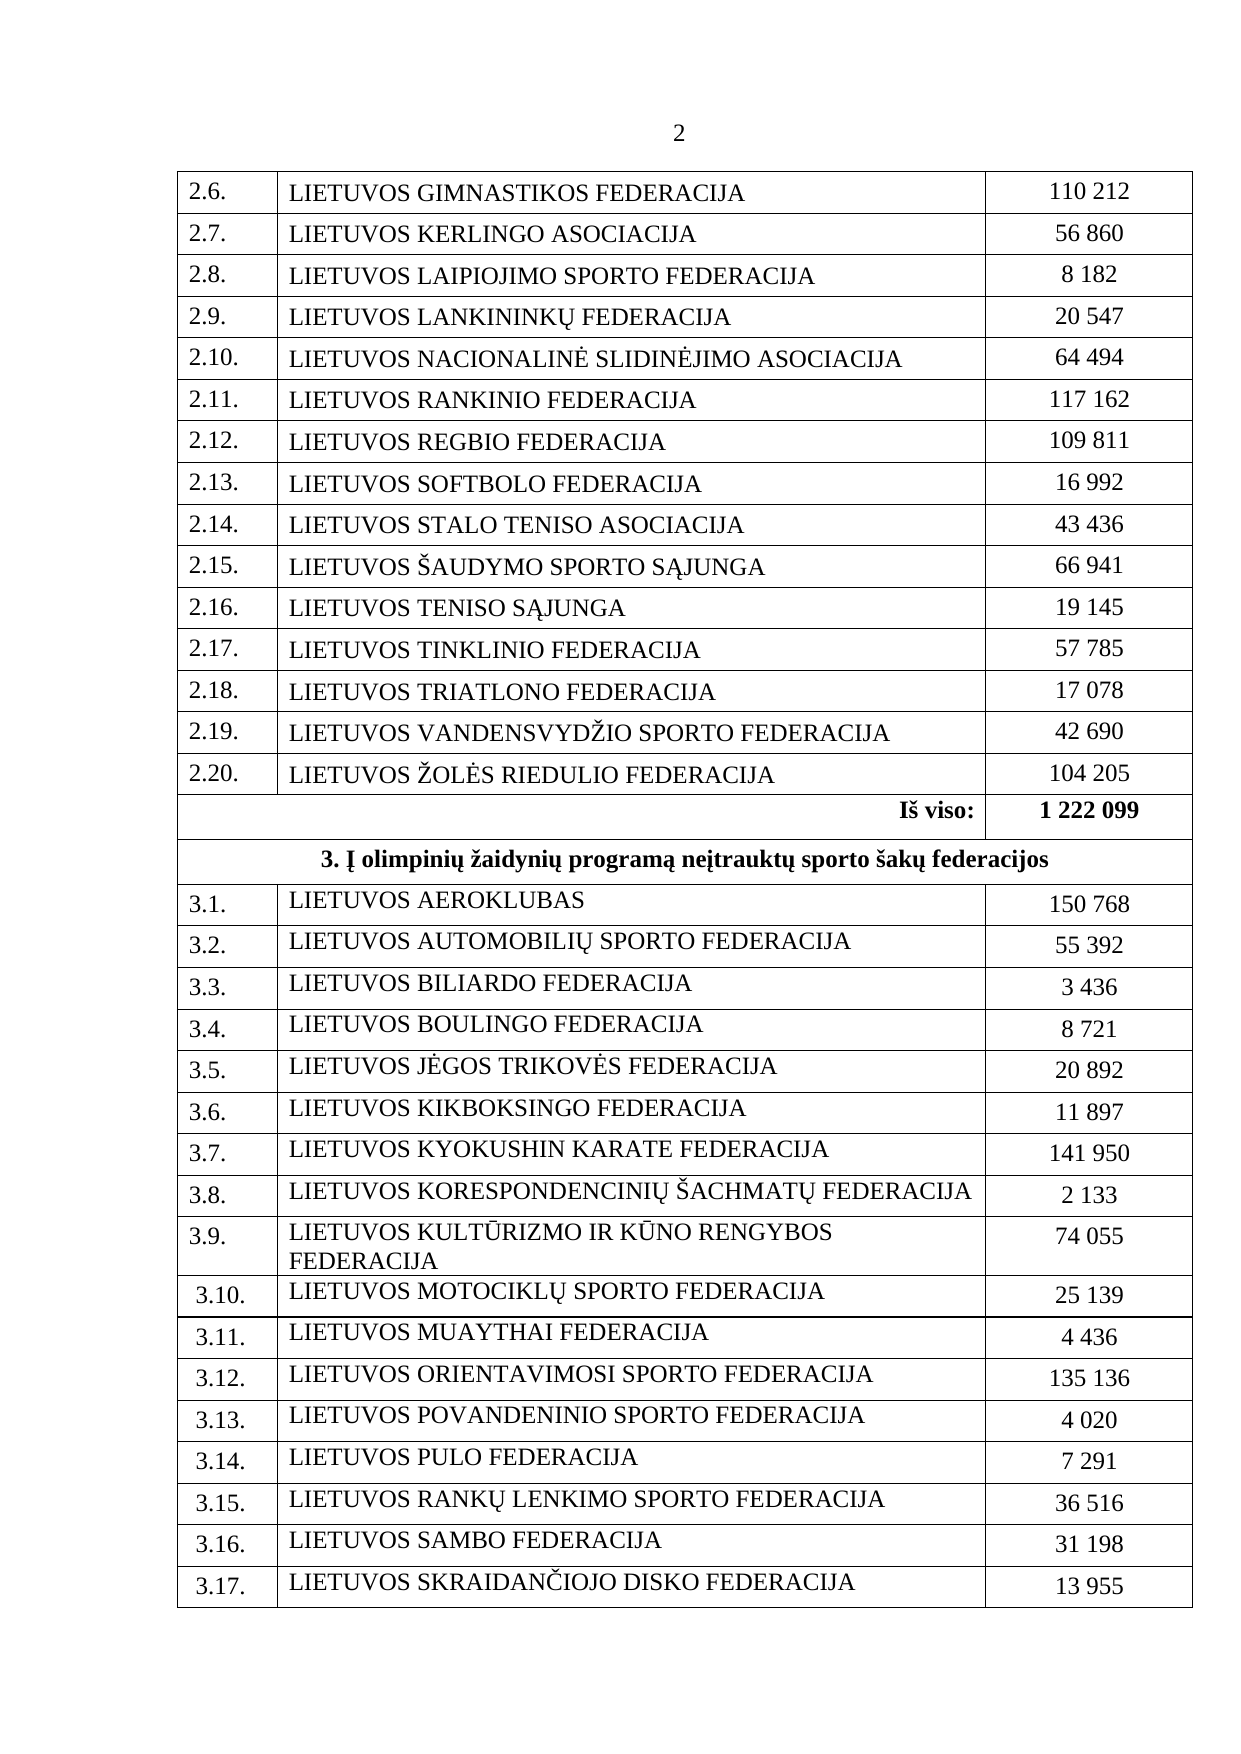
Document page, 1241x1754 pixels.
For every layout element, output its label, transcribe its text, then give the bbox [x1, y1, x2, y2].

table_cell 2.13. [178, 463, 277, 503]
table_cell 2.20. [178, 754, 277, 794]
table_cell 3. Į olimpinių žaidynių programą neįtrauktų sporto šakų federacijos [178, 840, 1192, 884]
table_cell LIETUVOS MUAYTHAI FEDERACIJA [278, 1318, 985, 1358]
table_cell 2.16. [178, 588, 277, 628]
table_cell 109 811 [986, 421, 1192, 462]
table_cell LIETUVOS MOTOCIKLŲ SPORTO FEDERACIJA [278, 1276, 985, 1316]
table_cell 2.7. [178, 214, 277, 254]
table_cell 8 721 [986, 1010, 1192, 1050]
table_cell 31 198 [986, 1525, 1192, 1566]
table_cell 3.4. [178, 1010, 277, 1050]
table_cell 3.17. [178, 1567, 277, 1607]
table_cell 3.2. [178, 926, 277, 967]
table_cell 2.6. [178, 172, 277, 212]
table_cell LIETUVOS POVANDENINIO SPORTO FEDERACIJA [278, 1401, 985, 1441]
table_cell LIETUVOS KERLINGO ASOCIACIJA [278, 214, 985, 254]
table_cell LIETUVOS GIMNASTIKOS FEDERACIJA [278, 172, 985, 212]
table_cell 3.9. [178, 1217, 277, 1275]
table_cell 13 955 [986, 1567, 1192, 1607]
table_cell LIETUVOS AEROKLUBAS [278, 885, 985, 925]
table_cell 3.15. [178, 1484, 277, 1524]
table_cell 3.6. [178, 1093, 277, 1133]
table_cell 66 941 [986, 546, 1192, 587]
table_cell 3.3. [178, 968, 277, 1008]
table_cell 74 055 [986, 1217, 1192, 1275]
table_cell LIETUVOS SOFTBOLO FEDERACIJA [278, 463, 985, 503]
table_cell 1 222 099 [986, 795, 1192, 838]
table_cell 3.5. [178, 1051, 277, 1092]
table_cell LIETUVOS BOULINGO FEDERACIJA [278, 1010, 985, 1050]
table_cell 17 078 [986, 671, 1192, 711]
table_cell LIETUVOS JĖGOS TRIKOVĖS FEDERACIJA [278, 1051, 985, 1092]
table_cell 150 768 [986, 885, 1192, 925]
table_cell 4 020 [986, 1401, 1192, 1441]
table_cell LIETUVOS TENISO SĄJUNGA [278, 588, 985, 628]
table_cell 104 205 [986, 754, 1192, 794]
table_cell 3.10. [178, 1276, 277, 1316]
table_cell 55 392 [986, 926, 1192, 967]
table_cell 64 494 [986, 338, 1192, 379]
table_cell LIETUVOS ŠAUDYMO SPORTO SĄJUNGA [278, 546, 985, 587]
table_cell 2.17. [178, 629, 277, 670]
table_cell 141 950 [986, 1134, 1192, 1175]
table_cell 16 992 [986, 463, 1192, 503]
table_cell 56 860 [986, 214, 1192, 254]
table_cell 3.14. [178, 1442, 277, 1483]
table_cell LIETUVOS VANDENSVYDŽIO SPORTO FEDERACIJA [278, 712, 985, 753]
table_cell 36 516 [986, 1484, 1192, 1524]
table_cell 2.14. [178, 505, 277, 545]
table_cell LIETUVOS KORESPONDENCINIŲ ŠACHMATŲ FEDERACIJA [278, 1176, 985, 1216]
table_cell LIETUVOS KYOKUSHIN KARATE FEDERACIJA [278, 1134, 985, 1175]
table_cell 2.15. [178, 546, 277, 587]
table_cell 2.19. [178, 712, 277, 753]
table_cell Iš viso: [178, 795, 985, 838]
table_cell LIETUVOS PULO FEDERACIJA [278, 1442, 985, 1483]
table_cell 25 139 [986, 1276, 1192, 1316]
table_cell 4 436 [986, 1318, 1192, 1358]
table_cell 3.16. [178, 1525, 277, 1566]
table_cell 42 690 [986, 712, 1192, 753]
table_cell 20 892 [986, 1051, 1192, 1092]
table_cell 3.11. [178, 1318, 277, 1358]
table_cell LIETUVOS RANKŲ LENKIMO SPORTO FEDERACIJA [278, 1484, 985, 1524]
table_cell LIETUVOS KULTŪRIZMO IR KŪNO RENGYBOS FEDERACIJA [278, 1217, 985, 1275]
table_cell 20 547 [986, 297, 1192, 337]
table_cell 19 145 [986, 588, 1192, 628]
table_cell LIETUVOS ŽOLĖS RIEDULIO FEDERACIJA [278, 754, 985, 794]
table_cell LIETUVOS SKRAIDANČIOJO DISKO FEDERACIJA [278, 1567, 985, 1607]
table_cell 3.1. [178, 885, 277, 925]
table_cell 2.12. [178, 421, 277, 462]
table_cell LIETUVOS TRIATLONO FEDERACIJA [278, 671, 985, 711]
table_cell 2.10. [178, 338, 277, 379]
table_cell 3.7. [178, 1134, 277, 1175]
table_cell LIETUVOS LANKININKŲ FEDERACIJA [278, 297, 985, 337]
table_cell 3.8. [178, 1176, 277, 1216]
table_cell 110 212 [986, 172, 1192, 212]
table_cell 57 785 [986, 629, 1192, 670]
table_cell 2.8. [178, 255, 277, 296]
table_cell LIETUVOS KIKBOKSINGO FEDERACIJA [278, 1093, 985, 1133]
table_cell 3.12. [178, 1359, 277, 1399]
table_cell 43 436 [986, 505, 1192, 545]
table_cell 2.18. [178, 671, 277, 711]
table_cell 8 182 [986, 255, 1192, 296]
table_cell LIETUVOS NACIONALINĖ SLIDINĖJIMO ASOCIACIJA [278, 338, 985, 379]
table_cell LIETUVOS ORIENTAVIMOSI SPORTO FEDERACIJA [278, 1359, 985, 1399]
table_cell 7 291 [986, 1442, 1192, 1483]
table_cell LIETUVOS SAMBO FEDERACIJA [278, 1525, 985, 1566]
table_cell 11 897 [986, 1093, 1192, 1133]
table_cell 2.11. [178, 380, 277, 420]
table_cell LIETUVOS STALO TENISO ASOCIACIJA [278, 505, 985, 545]
table_cell LIETUVOS BILIARDO FEDERACIJA [278, 968, 985, 1008]
table_cell LIETUVOS RANKINIO FEDERACIJA [278, 380, 985, 420]
table_cell 117 162 [986, 380, 1192, 420]
table_cell 135 136 [986, 1359, 1192, 1399]
table_cell LIETUVOS REGBIO FEDERACIJA [278, 421, 985, 462]
table_cell 3.13. [178, 1401, 277, 1441]
table_cell 2.9. [178, 297, 277, 337]
table_cell LIETUVOS TINKLINIO FEDERACIJA [278, 629, 985, 670]
table_cell 3 436 [986, 968, 1192, 1008]
table_cell 2 133 [986, 1176, 1192, 1216]
table_cell LIETUVOS AUTOMOBILIŲ SPORTO FEDERACIJA [278, 926, 985, 967]
table_cell LIETUVOS LAIPIOJIMO SPORTO FEDERACIJA [278, 255, 985, 296]
